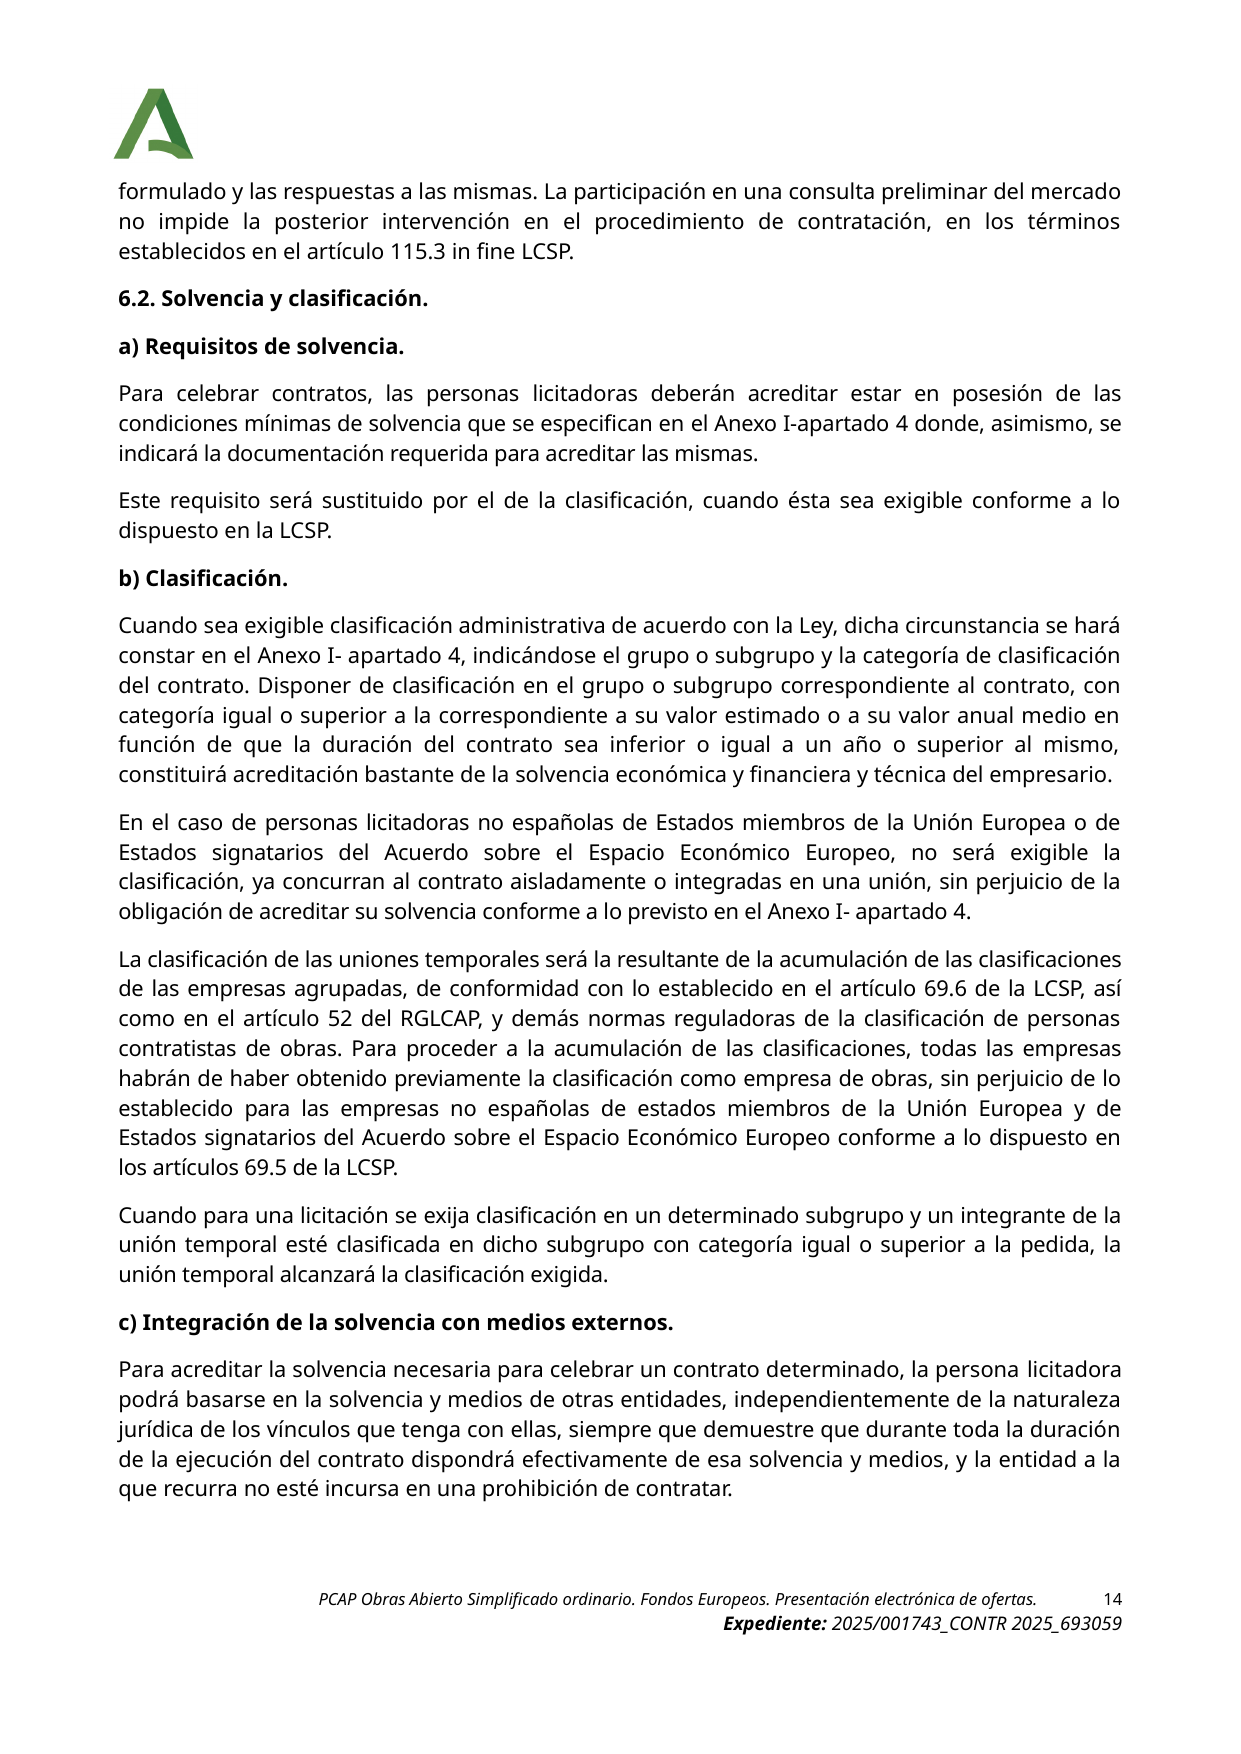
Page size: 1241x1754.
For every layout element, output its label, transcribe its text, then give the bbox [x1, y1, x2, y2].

text Para celebrar contratos, las personas licitadoras deberán acreditar estar en posesión de las condiciones mínimas de solvencia que se especifican en el Anexo I-apartado 4 donde, asimismo, se indicará la documentación requerida para acreditar las mismas. [118, 378, 1122, 468]
text Cuando para una licitación se exija clasificación en un determinado subgrupo y un integrante de la unión temporal esté clasificada en dicho subgrupo con categoría igual o superior a la pedida, la unión temporal alcanzará la clasificación exigida. [118, 1200, 1122, 1289]
text Para acreditar la solvencia necesaria para celebrar un contrato determinado, la persona licitadora podrá basarse en la solvencia y medios de otras entidades, independientemente de la naturaleza jurídica de los vínculos que tenga con ellas, siempre que demuestre que durante toda la duración de la ejecución del contrato dispondrá efectivamente de esa solvencia y medios, y la entidad a la que recurra no esté incursa en una prohibición de contratar. [118, 1354, 1122, 1503]
text b) Clasificación. [118, 563, 1122, 593]
text En el caso de personas licitadoras no españolas de Estados miembros de la Unión Europea o de Estados signatarios del Acuerdo sobre el Espacio Económico Europeo, no será exigible la clasificación, ya concurran al contrato aisladamente o integradas en una unión, sin perjuicio de la obligación de acreditar su solvencia conforme a lo previsto en el Anexo I- apartado 4. [118, 807, 1122, 926]
text Este requisito será sustituido por el de la clasificación, cuando ésta sea exigible conforme a lo dispuesto en la LCSP. [118, 486, 1122, 545]
text Cuando sea exigible clasificación administrativa de acuerdo con la Ley, dicha circunstancia se hará constar en el Anexo I- apartado 4, indicándose el grupo o subgrupo y la categoría de clasificación del contrato. Disponer de clasificación en el grupo o subgrupo correspondiente al contrato, con categoría igual o superior a la correspondiente a su valor estimado o a su valor anual medio en función de que la duración del contrato sea inferior o igual a un año o superior al mismo, constituirá acreditación bastante de la solvencia económica y financiera y técnica del empresario. [118, 610, 1122, 789]
subtitle 6.2. Solvencia y clasificación. [118, 283, 1122, 313]
text c) Integración de la solvencia con medios externos. [118, 1307, 1122, 1337]
text a) Requisitos de solvencia. [118, 331, 1122, 361]
text formulado y las respuestas a las mismas. La participación en una consulta preliminar del mercado no impide la posterior intervención en el procedimiento de contratación, en los términos establecidos en el artículo 115.3 in fine LCSP. [118, 176, 1122, 266]
picture [109, 84, 198, 163]
text La clasificación de las uniones temporales será la resultante de la acumulación de las clasificaciones de las empresas agrupadas, de conformidad con lo establecido en el artículo 69.6 de la LCSP, así como en el artículo 52 del RGLCAP, y demás normas reguladoras de la clasificación de personas contratistas de obras. Para proceder a la acumulación de las clasificaciones, todas las empresas habrán de haber obtenido previamente la clasificación como empresa de obras, sin perjuicio de lo establecido para las empresas no españolas de estados miembros de la Unión Europea y de Estados signatarios del Acuerdo sobre el Espacio Económico Europeo conforme a lo dispuesto en los artículos 69.5 de la LCSP. [118, 944, 1122, 1182]
